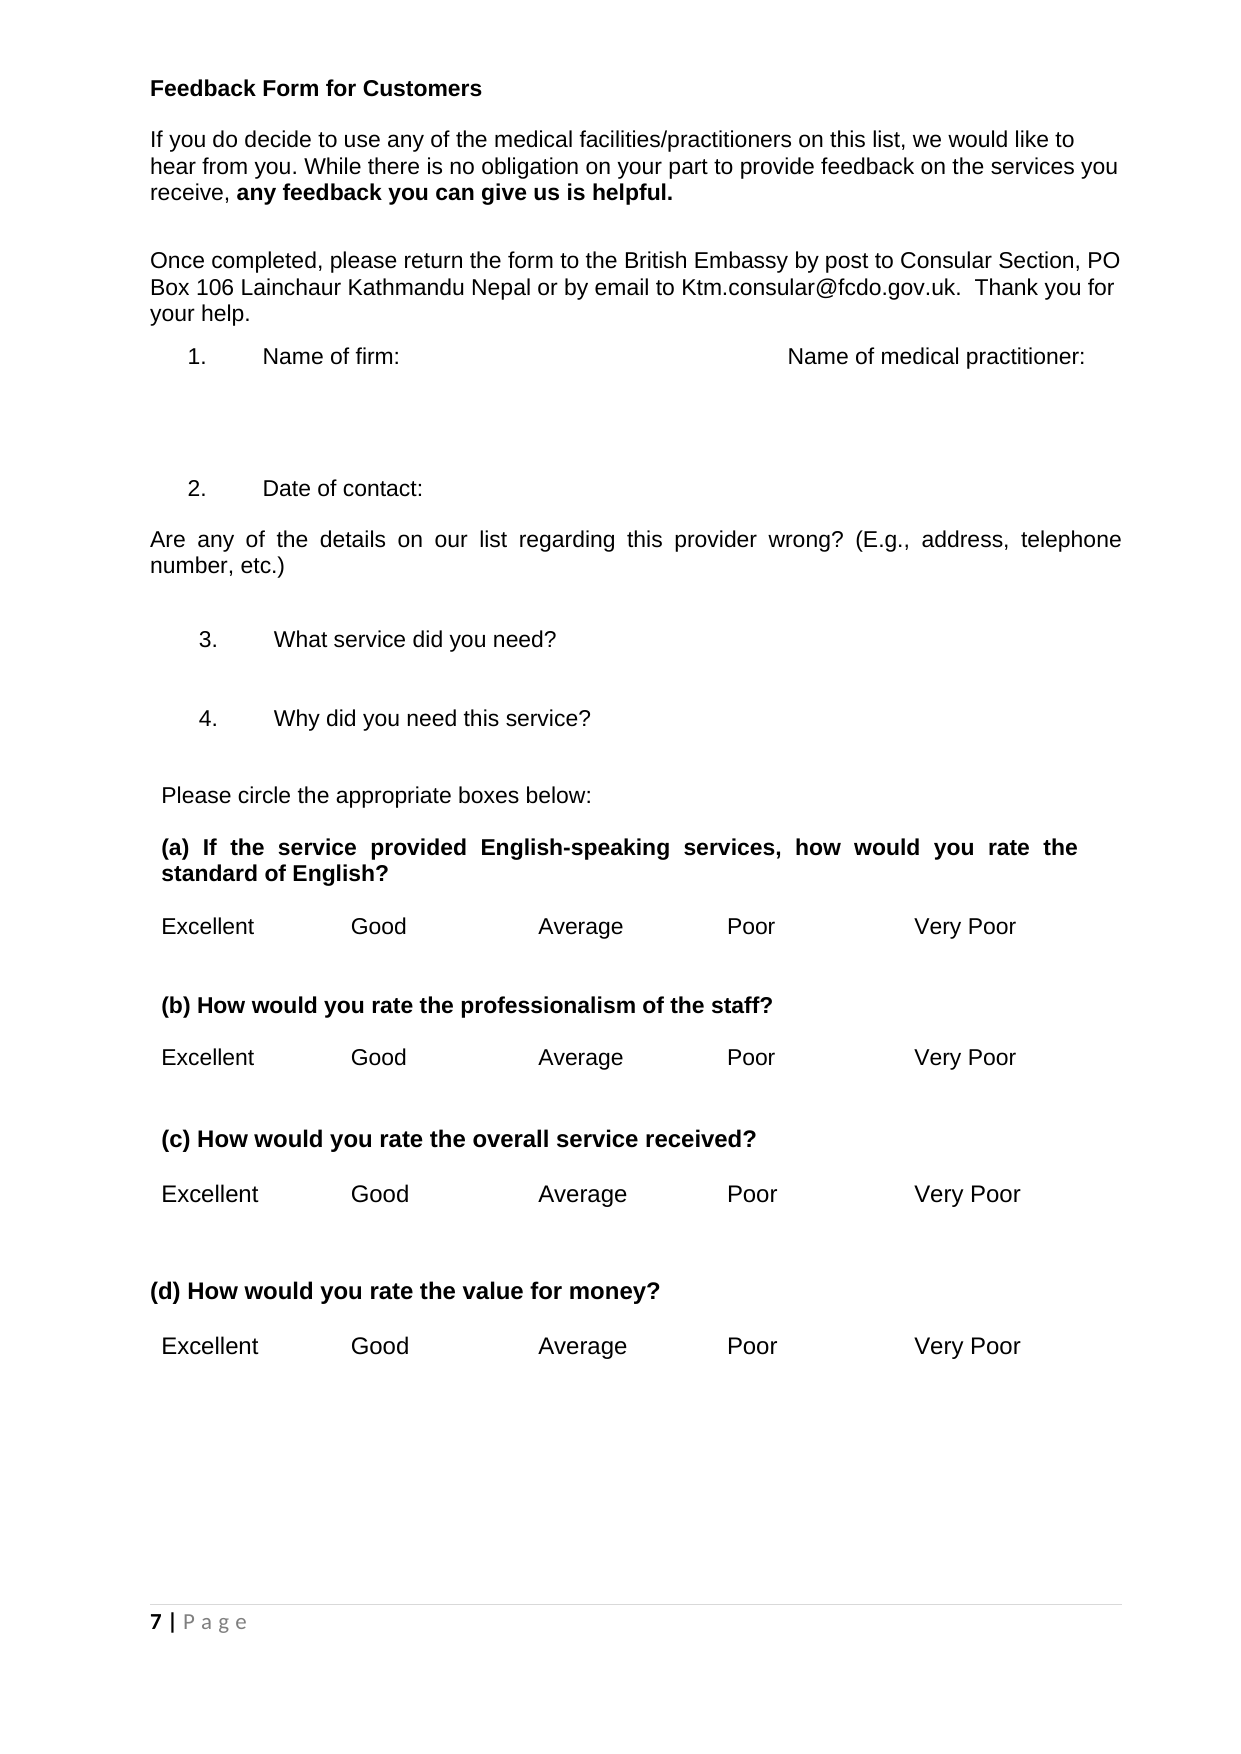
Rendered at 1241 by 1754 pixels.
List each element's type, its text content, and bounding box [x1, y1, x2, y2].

table_cell [716, 1071, 903, 1097]
table_header Poor [716, 1304, 903, 1359]
table_cell (c) How would you rate the overall service received? [150, 1097, 1090, 1152]
table_cell [150, 939, 716, 965]
table_cell Poor [716, 1018, 903, 1071]
list (d) How would you rate the value for money? [150, 1277, 1122, 1304]
table_cell Very Poor [903, 1152, 1090, 1207]
table_header Average [527, 1304, 716, 1359]
table_cell Good [339, 913, 527, 939]
list Name of firm: Name of medical practitioner: [187, 343, 1122, 399]
table_cell Excellent [150, 1018, 339, 1071]
table_cell (b) How would you rate the professionalism of the staff? [150, 965, 1090, 1018]
table_cell [150, 1387, 339, 1415]
table_cell Excellent [150, 1152, 339, 1207]
table_cell [527, 1071, 716, 1097]
table_cell Very Poor [903, 1018, 1090, 1071]
table_cell (a) If the service provided English-speaking services, how would you rate the standard of English? [150, 834, 1090, 913]
table_cell [716, 939, 903, 965]
table_cell Poor [716, 1152, 903, 1207]
table_cell [150, 1360, 339, 1387]
text Are any of the details on our list regarding this provider wrong? (E.g., address, telephone number, etc.) [150, 526, 1122, 579]
table_cell [716, 1387, 903, 1415]
table_cell [150, 1071, 339, 1097]
table_cell Average [527, 1152, 716, 1207]
table_header What service did you need? Why did you need this service? Please circle the appropriate boxes below: [150, 600, 1090, 833]
table_cell Good [339, 1018, 527, 1071]
table_cell [339, 1360, 527, 1387]
table_cell [903, 1387, 1090, 1415]
table_cell Excellent [150, 913, 339, 939]
table_cell [527, 1387, 716, 1415]
list Date of contact: [187, 475, 1122, 501]
table_cell Very Poor [903, 913, 1090, 939]
table_cell Average [527, 1018, 716, 1071]
table_header Good [339, 1304, 527, 1359]
table_cell [527, 1360, 716, 1387]
table_header Very Poor [903, 1304, 1090, 1359]
text Once completed, please return the form to the British Embassy by post to Consular Section, PO Box 106 Lainchaur Kathmandu Nepal or by email to Ktm.consular@fcdo.gov.uk. Thank you for your help. [150, 247, 1122, 326]
table_cell [339, 1071, 527, 1097]
table_cell [716, 1360, 903, 1387]
table_cell Poor [716, 913, 903, 939]
table_cell Good [339, 1152, 527, 1207]
table_cell [903, 939, 1090, 965]
table_cell [903, 1360, 1090, 1387]
table_cell Average [527, 913, 716, 939]
table_cell [903, 1071, 1090, 1097]
table_header Excellent [150, 1304, 339, 1359]
subtitle Feedback Form for Customers [150, 75, 1122, 101]
table_cell [339, 1387, 527, 1415]
text If you do decide to use any of the medical facilities/practitioners on this list, we would like to hear from you. While there is no obligation on your part to provide feedback on the services you receive, any feedback you can give us is helpful. [150, 126, 1122, 205]
